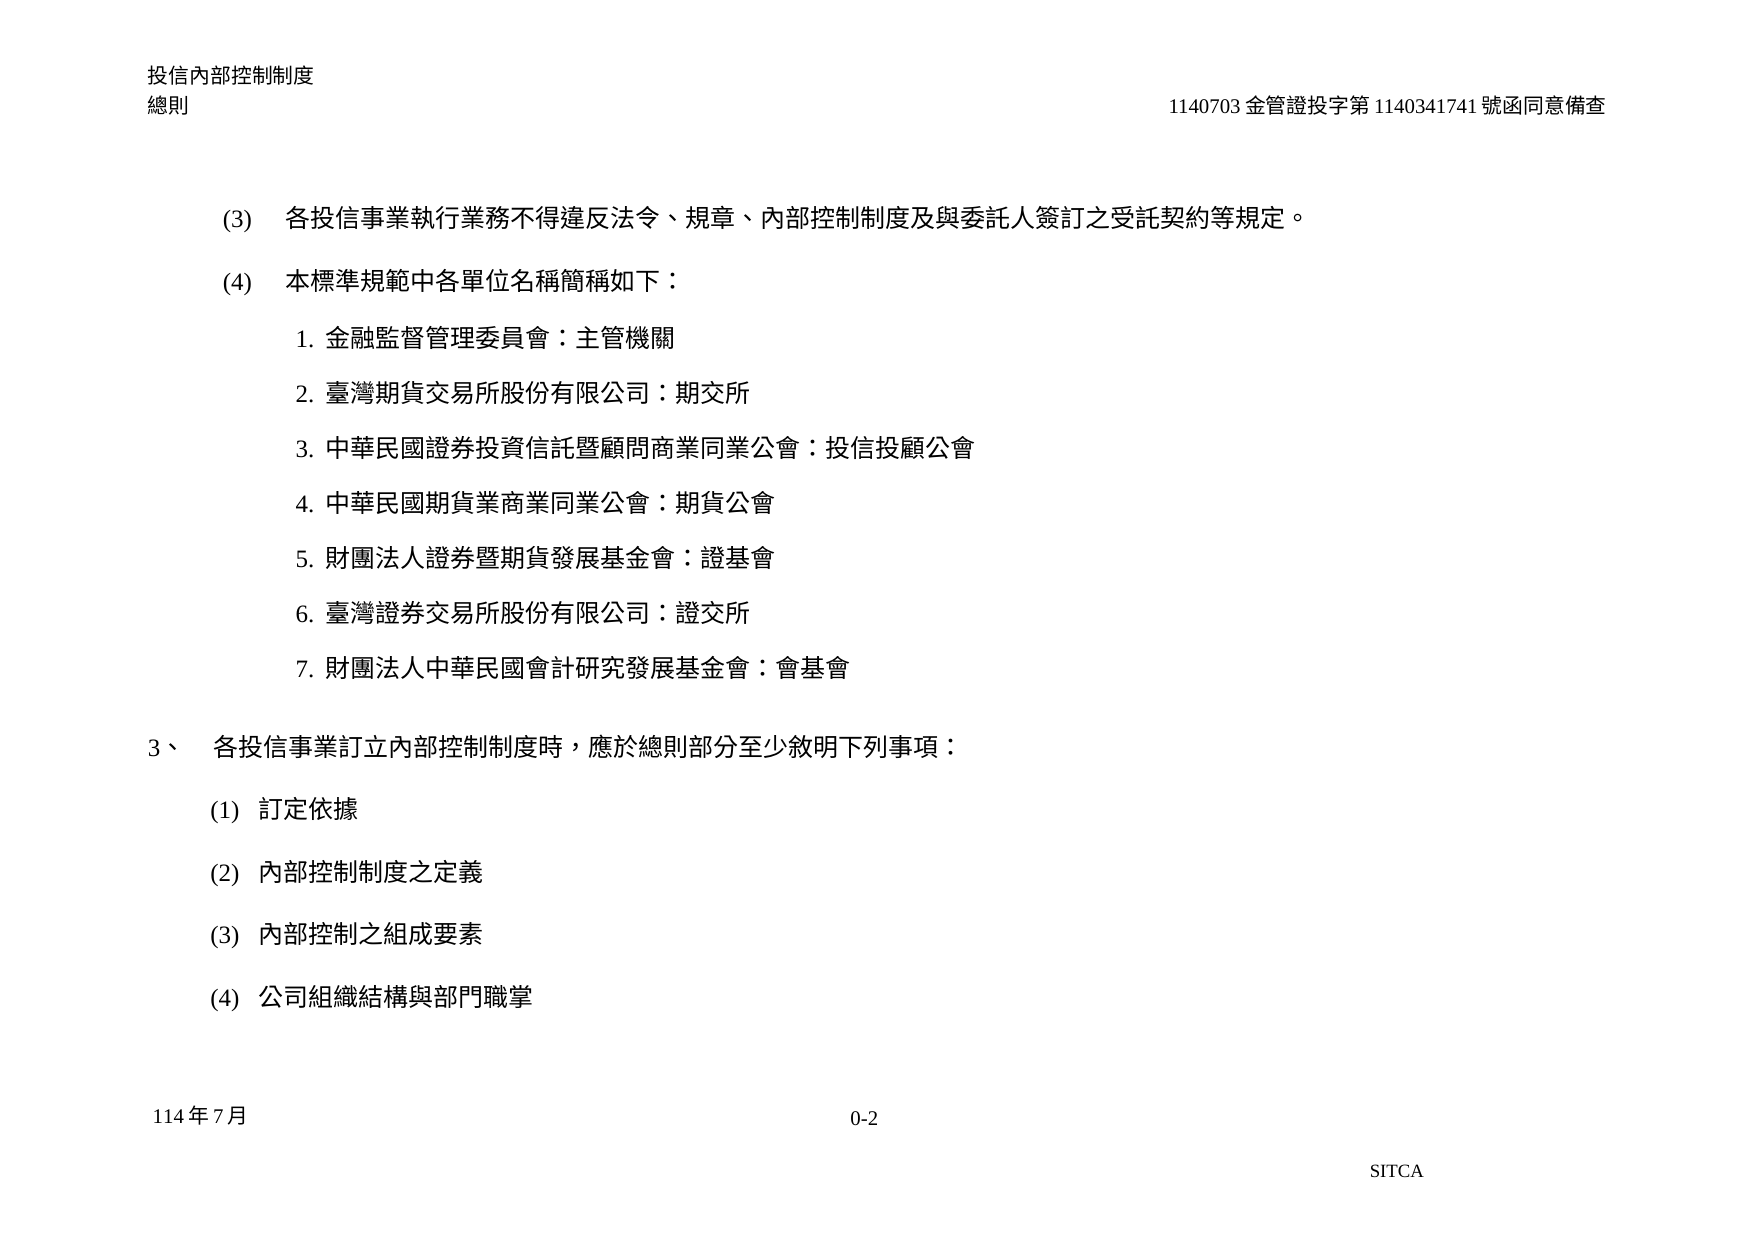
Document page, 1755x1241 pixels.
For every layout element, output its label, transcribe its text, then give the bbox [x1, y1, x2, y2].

list 訂定依據 [210, 766, 1606, 829]
list 內部控制之組成要素 [210, 891, 1606, 954]
list 公司組織結構與部門職掌 [210, 954, 1606, 1016]
list 中華民國證券投資信託暨顧問商業同業公會：投信投顧公會 [295, 429, 1606, 465]
list 臺灣證券交易所股份有限公司：證交所 [295, 594, 1606, 630]
list 各投信事業執行業務不得違反法令、規章、內部控制制度及與委託人簽訂之受託契約等規定。 [223, 175, 1606, 237]
list 財團法人中華民國會計研究發展基金會：會基會 [295, 649, 1606, 685]
list 本標準規範中各單位名稱簡稱如下： [223, 237, 1606, 300]
list 內部控制制度之定義 [210, 829, 1606, 891]
list 金融監督管理委員會：主管機關 [295, 319, 1606, 355]
list 中華民國期貨業商業同業公會：期貨公會 [295, 484, 1606, 520]
list 臺灣期貨交易所股份有限公司：期交所 [295, 374, 1606, 410]
list 財團法人證券暨期貨發展基金會：證基會 [295, 539, 1606, 575]
list 各投信事業訂立內部控制制度時，應於總則部分至少敘明下列事項： [148, 704, 1606, 766]
